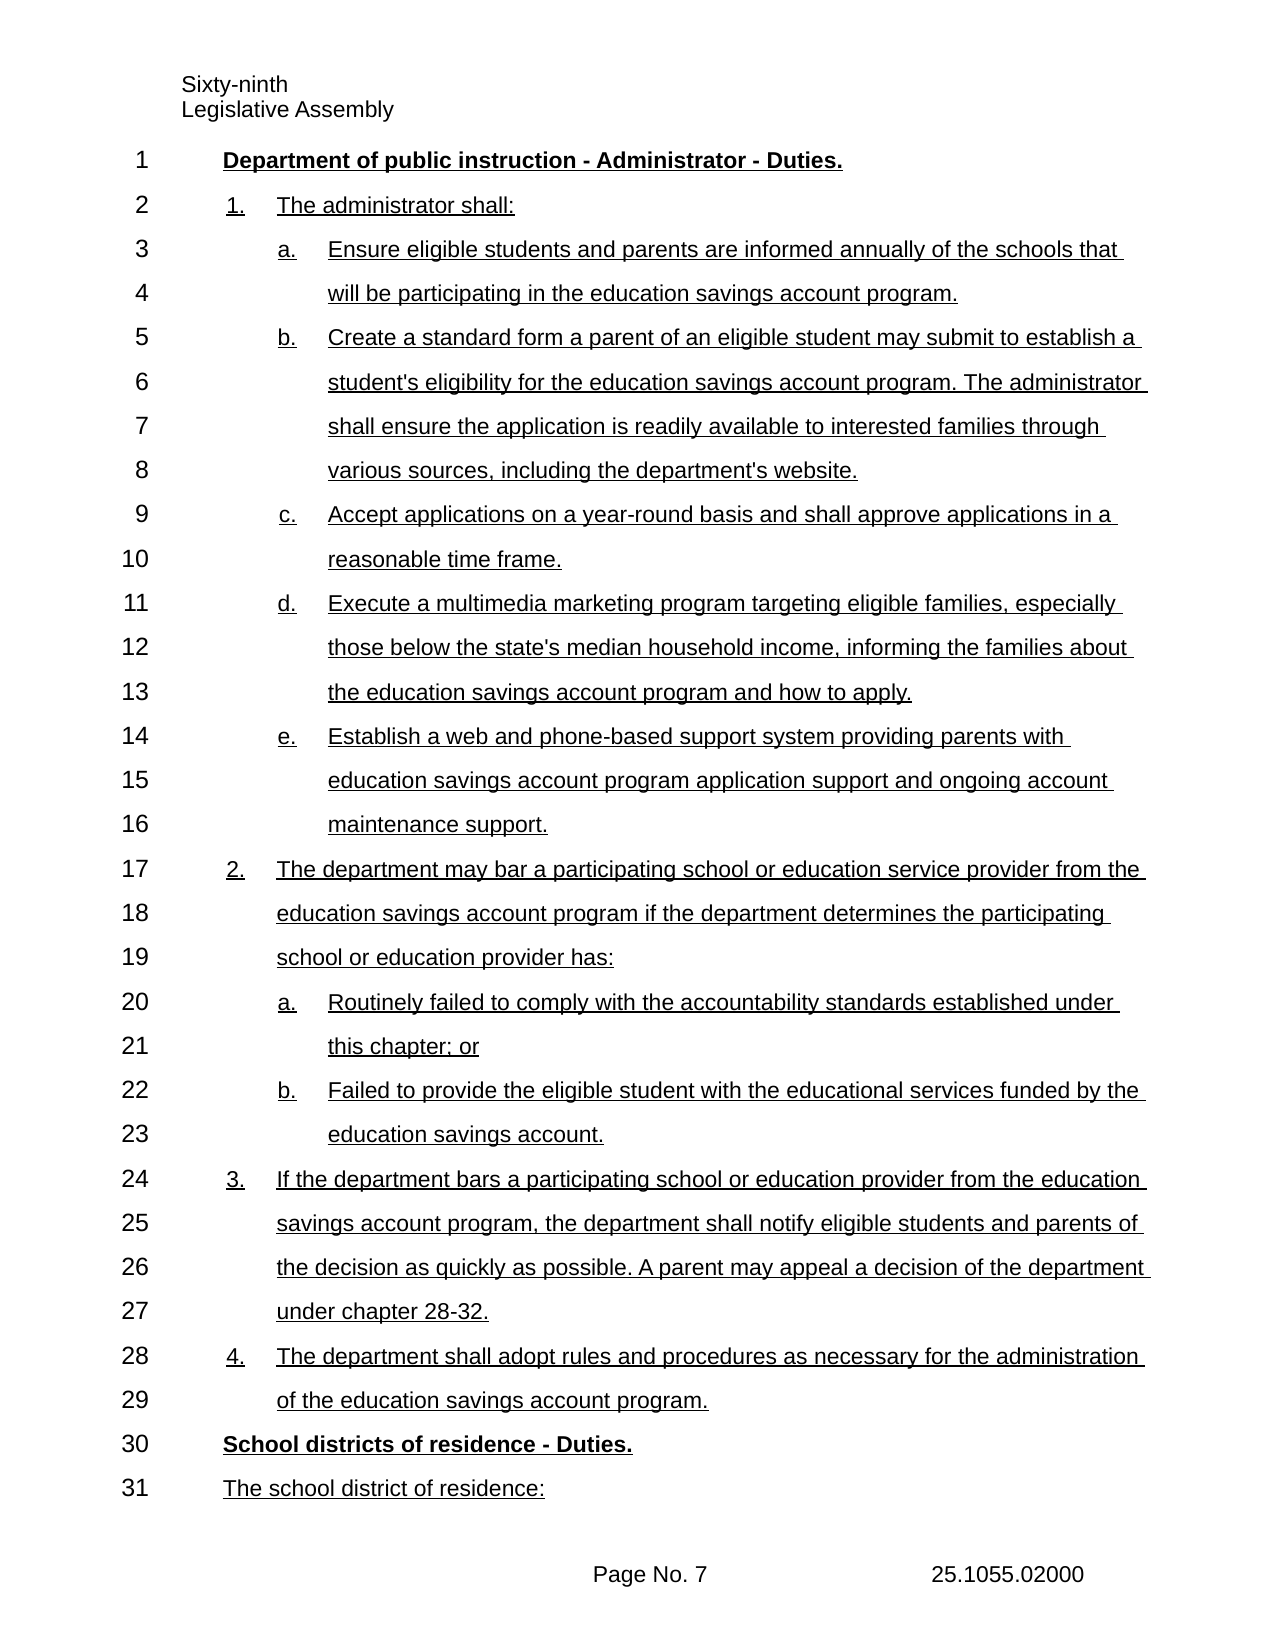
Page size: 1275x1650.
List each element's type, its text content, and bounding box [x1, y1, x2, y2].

text 1. The administrator shall: [181, 178, 1154, 222]
text e. Establish a web and phone-based support system providing parents with education savings account program application support and ongoing account maintenance support. [181, 709, 1154, 842]
text a. Routinely failed to comply with the accountability standards established under this chapter; or [181, 974, 1154, 1063]
text c. Accept applications on a year-round basis and shall approve applications in a reasonable time frame. [181, 487, 1154, 576]
text b. Failed to provide the eligible student with the educational services funded by the education savings account. [181, 1063, 1154, 1152]
text a. Ensure eligible students and parents are informed annually of the schools that will be participating in the education savings account program. [181, 222, 1154, 310]
text 4. The department shall adopt rules and procedures as necessary for the administration of the education savings account program. [181, 1329, 1154, 1417]
text 2. The department may bar a participating school or education service provider from the education savings account program if the department determines the participating school or education provider has: [181, 842, 1154, 974]
text The school district of residence: [181, 1461, 1154, 1506]
subtitle School districts of residence - Duties. [181, 1417, 1154, 1461]
subtitle Department of public instruction - Administrator - Duties. [181, 133, 1154, 178]
text d. Execute a multimedia marketing program targeting eligible families, especially those below the state's median household income, informing the families about the education savings account program and how to apply. [181, 576, 1154, 709]
text b. Create a standard form a parent of an eligible student may submit to establish a student's eligibility for the education savings account program. The administrator shall ensure the application is readily available to interested families through various sources, including the department's website. [181, 310, 1154, 487]
text 3. If the department bars a participating school or education provider from the education savings account program, the department shall notify eligible students and parents of the decision as quickly as possible. A parent may appeal a decision of the department under chapter 28‑32. [181, 1152, 1154, 1329]
